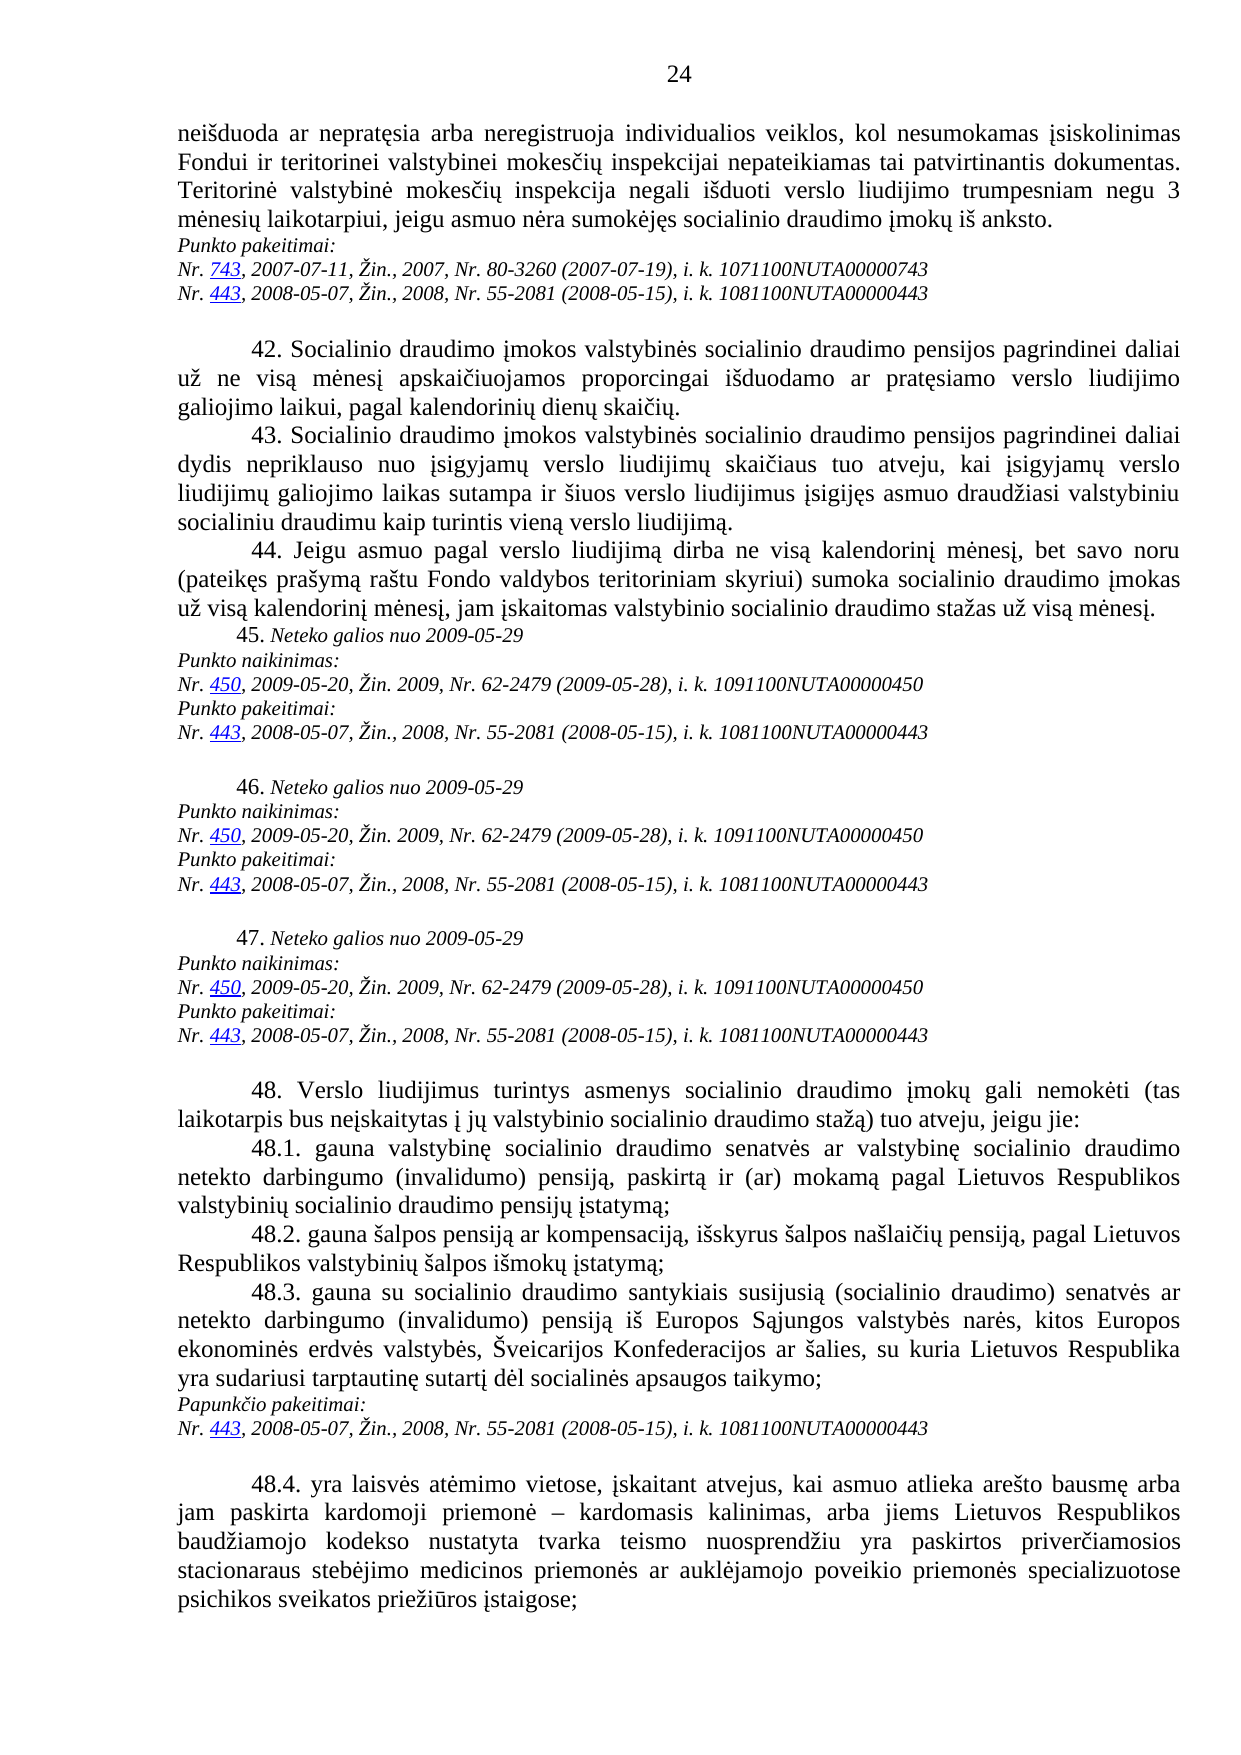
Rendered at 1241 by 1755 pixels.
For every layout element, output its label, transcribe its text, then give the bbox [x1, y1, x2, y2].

text Nr. 743, 2007-07-11, Žin., 2007, Nr. 80-3260 (2007-07-19), i. k. 1071100NUTA00000743 [177, 257, 1181, 281]
text 46. Neteko galios nuo 2009-05-29 [177, 773, 1181, 799]
text Nr. 443, 2008-05-07, Žin., 2008, Nr. 55-2081 (2008-05-15), i. k. 1081100NUTA00000443 [177, 720, 1181, 744]
text 47. Neteko galios nuo 2009-05-29 [177, 924, 1181, 951]
text Punkto naikinimas: [177, 648, 1181, 672]
text Papunkčio pakeitimai: [177, 1392, 1181, 1416]
text 42. Socialinio draudimo įmokos valstybinės socialinio draudimo pensijos pagrindinei daliai už ne visą mėnesį apskaičiuojamos proporcingai išduodamo ar pratęsiamo verslo liudijimo galiojimo laikui, pagal kalendorinių dienų skaičių. [177, 334, 1181, 420]
text Punkto naikinimas: [177, 799, 1181, 823]
text Punkto pakeitimai: [177, 233, 1181, 257]
text Punkto pakeitimai: [177, 696, 1181, 720]
text Nr. 443, 2008-05-07, Žin., 2008, Nr. 55-2081 (2008-05-15), i. k. 1081100NUTA00000443 [177, 1023, 1181, 1047]
text Punkto pakeitimai: [177, 847, 1181, 871]
text Nr. 443, 2008-05-07, Žin., 2008, Nr. 55-2081 (2008-05-15), i. k. 1081100NUTA00000443 [177, 1416, 1181, 1440]
text Punkto naikinimas: [177, 951, 1181, 975]
text Nr. 443, 2008-05-07, Žin., 2008, Nr. 55-2081 (2008-05-15), i. k. 1081100NUTA00000443 [177, 871, 1181, 896]
text 48.4. yra laisvės atėmimo vietose, įskaitant atvejus, kai asmuo atlieka arešto bausmę arba jam paskirta kardomoji priemonė – kardomasis kalinimas, arba jiems Lietuvos Respublikos baudžiamojo kodekso nustatyta tvarka teismo nuosprendžiu yra paskirtos priverčiamosios stacionaraus stebėjimo medicinos priemonės ar auklėjamojo poveikio priemonės specializuotose psichikos sveikatos priežiūros įstaigose; [177, 1469, 1181, 1612]
text Punkto pakeitimai: [177, 999, 1181, 1023]
text 48.1. gauna valstybinę socialinio draudimo senatvės ar valstybinę socialinio draudimo netekto darbingumo (invalidumo) pensiją, paskirtą ir (ar) mokamą pagal Lietuvos Respublikos valstybinių socialinio draudimo pensijų įstatymą; [177, 1133, 1181, 1219]
text neišduoda ar nepratęsia arba neregistruoja individualios veiklos, kol nesumokamas įsiskolinimas Fondui ir teritorinei valstybinei mokesčių inspekcijai nepateikiamas tai patvirtinantis dokumentas. Teritorinė valstybinė mokesčių inspekcija negali išduoti verslo liudijimo trumpesniam negu 3 mėnesių laikotarpiui, jeigu asmuo nėra sumokėjęs socialinio draudimo įmokų iš anksto. [177, 118, 1181, 233]
text Nr. 450, 2009-05-20, Žin. 2009, Nr. 62-2479 (2009-05-28), i. k. 1091100NUTA00000450 [177, 672, 1181, 696]
text 45. Neteko galios nuo 2009-05-29 [177, 622, 1181, 648]
text Nr. 443, 2008-05-07, Žin., 2008, Nr. 55-2081 (2008-05-15), i. k. 1081100NUTA00000443 [177, 281, 1181, 305]
text Nr. 450, 2009-05-20, Žin. 2009, Nr. 62-2479 (2009-05-28), i. k. 1091100NUTA00000450 [177, 823, 1181, 847]
text 48. Verslo liudijimus turintys asmenys socialinio draudimo įmokų gali nemokėti (tas laikotarpis bus neįskaitytas į jų valstybinio socialinio draudimo stažą) tuo atveju, jeigu jie: [177, 1076, 1181, 1133]
text Nr. 450, 2009-05-20, Žin. 2009, Nr. 62-2479 (2009-05-28), i. k. 1091100NUTA00000450 [177, 975, 1181, 999]
text 48.2. gauna šalpos pensiją ar kompensaciją, išskyrus šalpos našlaičių pensiją, pagal Lietuvos Respublikos valstybinių šalpos išmokų įstatymą; [177, 1219, 1181, 1277]
text 48.3. gauna su socialinio draudimo santykiais susijusią (socialinio draudimo) senatvės ar netekto darbingumo (invalidumo) pensiją iš Europos Sąjungos valstybės narės, kitos Europos ekonominės erdvės valstybės, Šveicarijos Konfederacijos ar šalies, su kuria Lietuvos Respublika yra sudariusi tarptautinę sutartį dėl socialinės apsaugos taikymo; [177, 1277, 1181, 1392]
text 44. Jeigu asmuo pagal verslo liudijimą dirba ne visą kalendorinį mėnesį, bet savo noru (pateikęs prašymą raštu Fondo valdybos teritoriniam skyriui) sumoka socialinio draudimo įmokas už visą kalendorinį mėnesį, jam įskaitomas valstybinio socialinio draudimo stažas už visą mėnesį. [177, 535, 1181, 622]
text 43. Socialinio draudimo įmokos valstybinės socialinio draudimo pensijos pagrindinei daliai dydis nepriklauso nuo įsigyjamų verslo liudijimų skaičiaus tuo atveju, kai įsigyjamų verslo liudijimų galiojimo laikas sutampa ir šiuos verslo liudijimus įsigijęs asmuo draudžiasi valstybiniu socialiniu draudimu kaip turintis vieną verslo liudijimą. [177, 420, 1181, 535]
